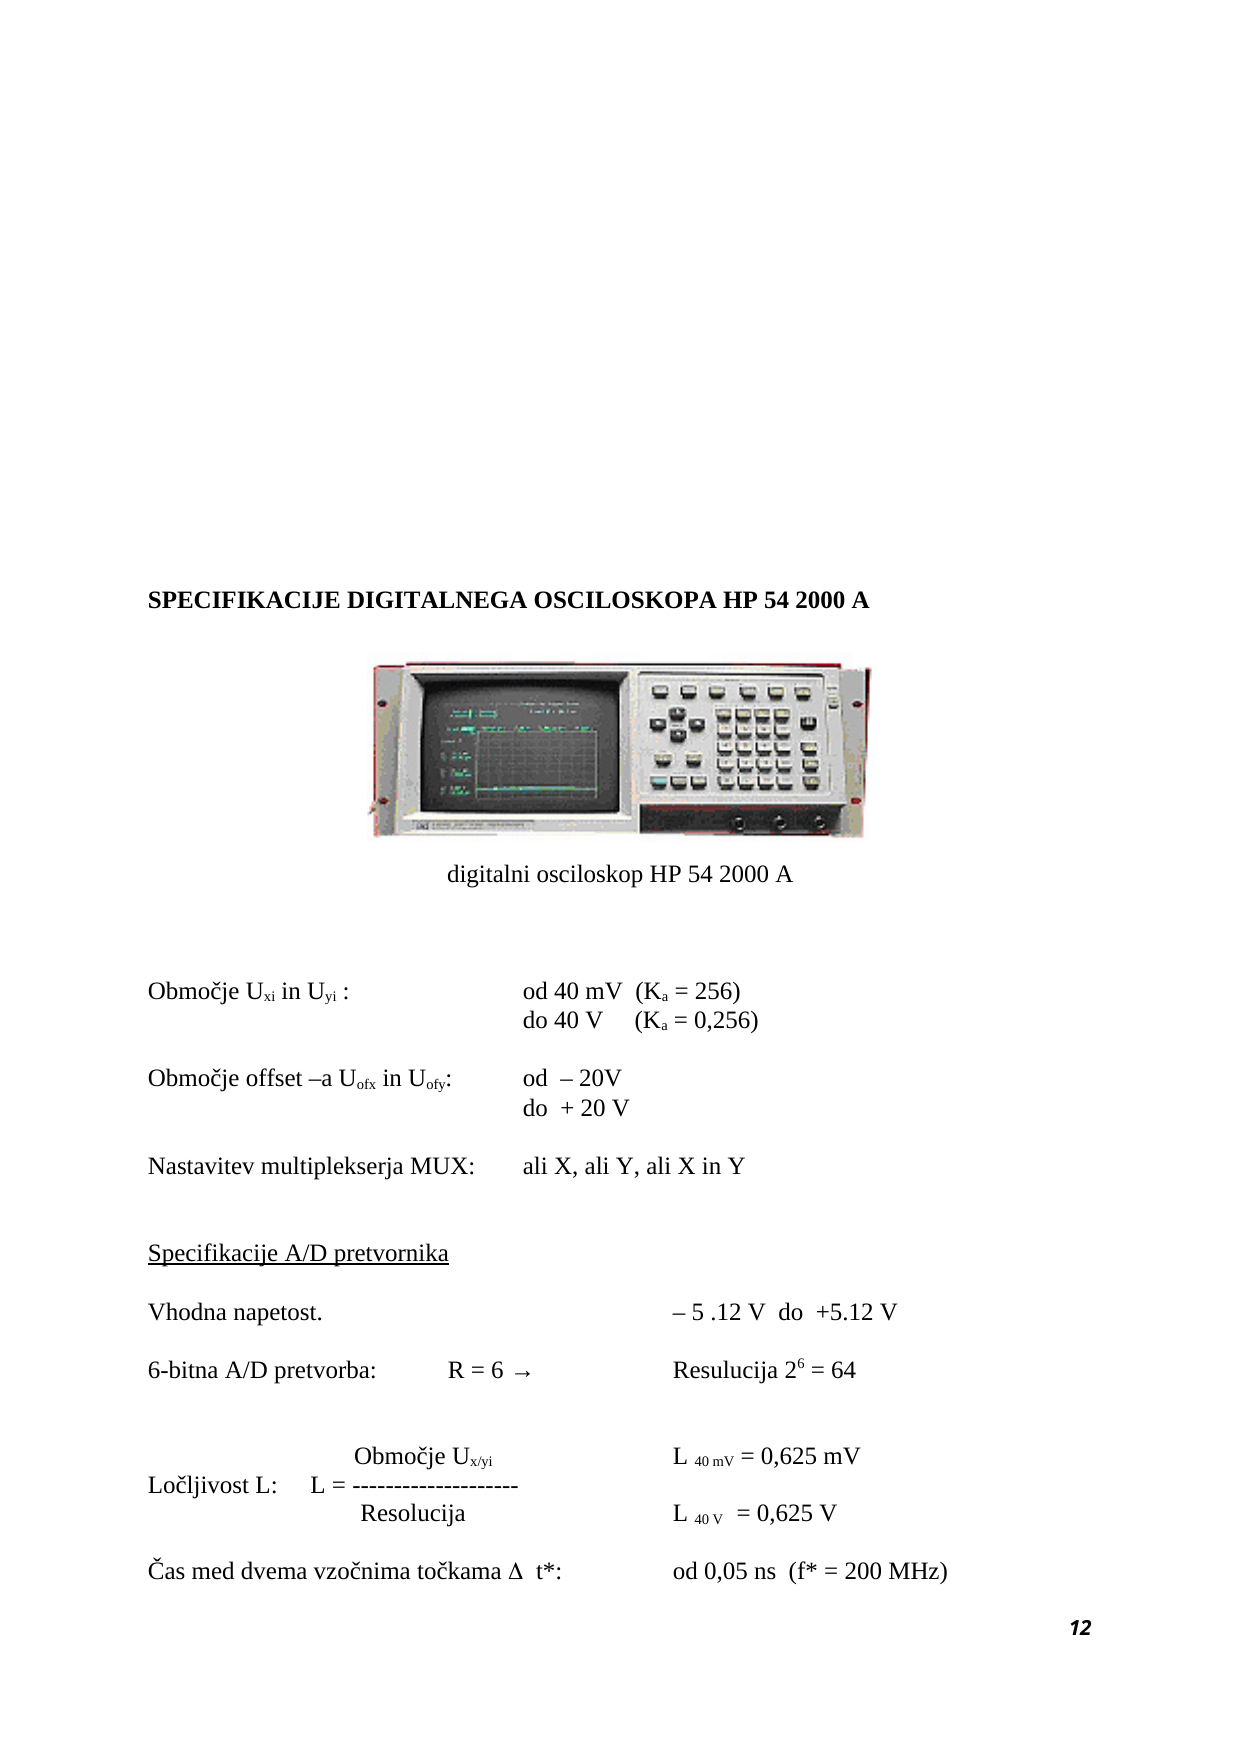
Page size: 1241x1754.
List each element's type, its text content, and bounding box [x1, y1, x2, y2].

picture [366, 652, 874, 850]
text Nastavitev multiplekserja MUX: ali X, ali Y, ali X in Y [148, 1151, 1092, 1180]
text Resolucija L 40 V = 0,625 V [148, 1498, 1092, 1527]
text Specifikacije A/D pretvornika [148, 1238, 1092, 1267]
text 6-bitna A/D pretvorba: R = 6 → Resulucija 26 = 64 [148, 1355, 1092, 1383]
text SPECIFIKACIJE DIGITALNEGA OSCILOSKOPA HP 54 2000 A [148, 585, 1033, 614]
text do 40 V (Ka = 0,256) [148, 1005, 1092, 1034]
text Območje offset –a Uofx in Uofy: od – 20V [148, 1063, 1092, 1092]
text Območje Uxi in Uyi : od 40 mV (Ka = 256) [148, 976, 1092, 1005]
text Ločljivost L: L = -------------------- [148, 1470, 1092, 1498]
text Območje Ux/yi L 40 mV = 0,625 mV [148, 1441, 1092, 1470]
text do + 20 V [148, 1092, 1092, 1121]
text Vhodna napetost. – 5 .12 V do +5.12 V [148, 1296, 1092, 1326]
text digitalni osciloskop HP 54 2000 A [148, 859, 1092, 888]
text Čas med dvema vzočnima točkama t*: od 0,05 ns (f* = 200 MHz) [148, 1556, 1092, 1585]
